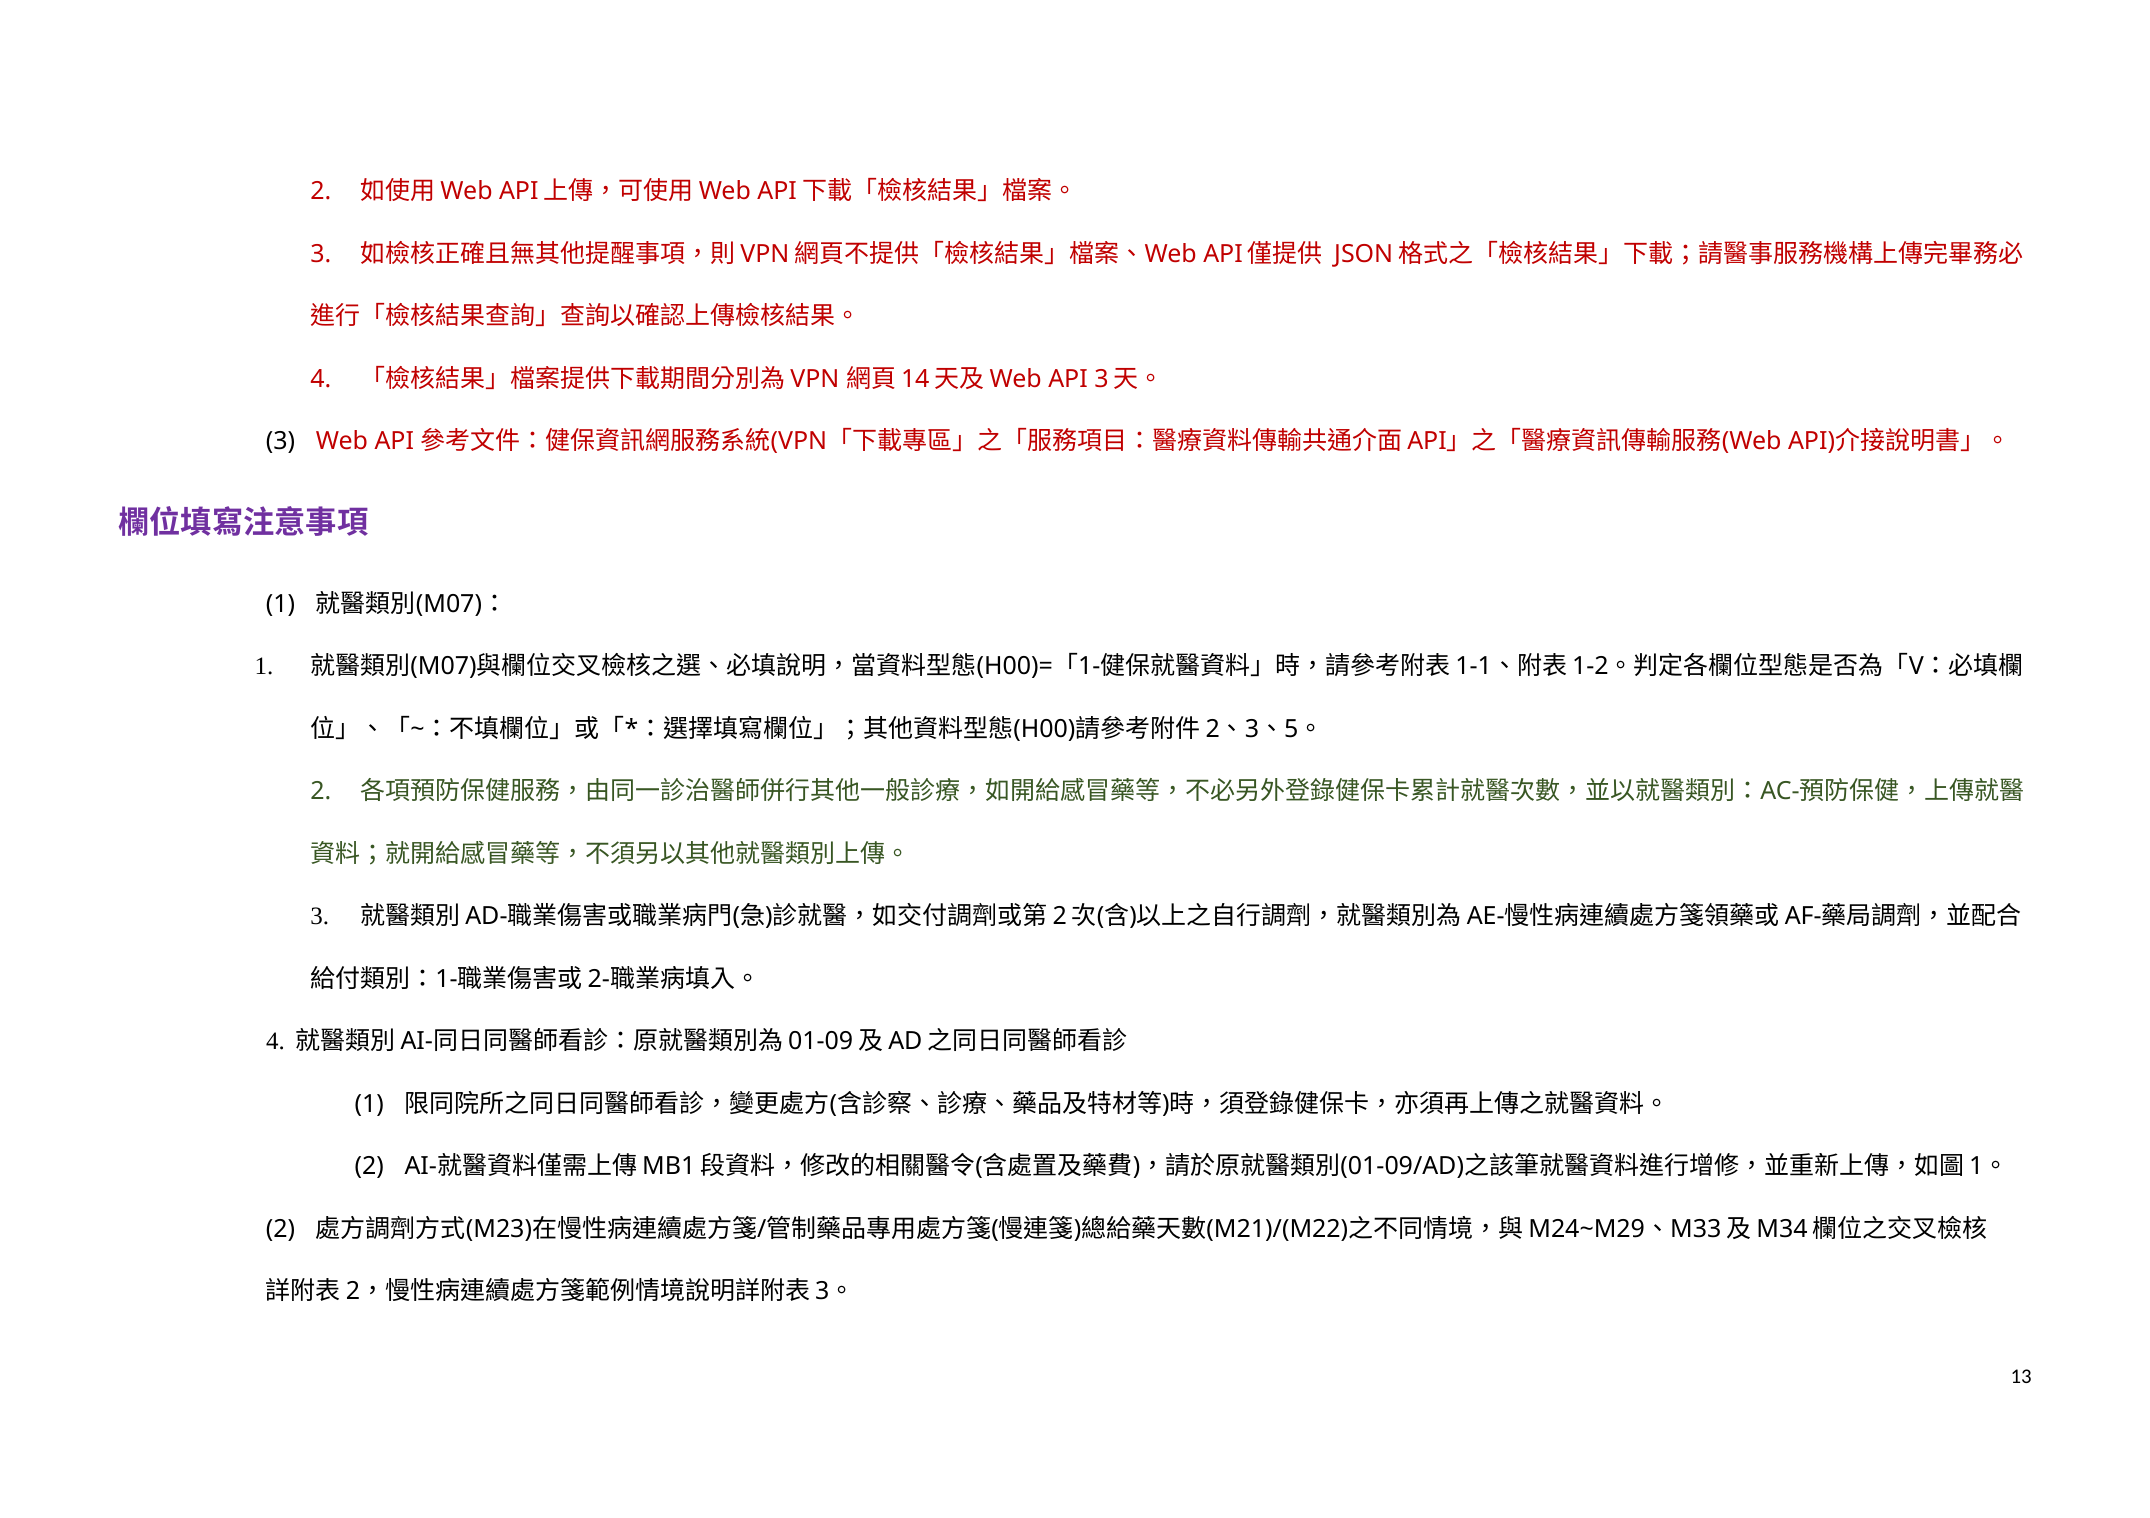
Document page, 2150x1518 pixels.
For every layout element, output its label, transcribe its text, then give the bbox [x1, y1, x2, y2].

list AI-就醫資料僅需上傳MB1段資料，修改的相關醫令(含處置及藥費)，請於原就醫類別(01-09/AD)之該筆就醫資料進行增修，並重新上傳，如圖1。 [354, 1122, 2031, 1184]
list 各項預防保健服務，由同一診治醫師併行其他一般診療，如開給感冒藥等，不必另外登錄健保卡累計就醫次數，並以就醫類別：AC-預防保健，上傳就醫資料；就開給感冒藥等，不須另以其他就醫類別上傳。 [310, 747, 2031, 872]
list 就醫類別(M07)： [266, 559, 2006, 622]
list 就醫類別AD-職業傷害或職業病門(急)診就醫，如交付調劑或第2次(含)以上之自行調劑，就醫類別為AE-慢性病連續處方箋領藥或AF-藥局調劑，並配合給付類別：1-職業傷害或2-職業病填入。 [310, 872, 2031, 997]
list 「檢核結果」檔案提供下載期間分別為VPN 網頁14天及Web API 3天。 [310, 334, 2031, 397]
list 如使用Web API上傳，可使用Web API下載「檢核結果」檔案。 [310, 147, 2031, 209]
list 就醫類別(M07)與欄位交叉檢核之選、必填說明，當資料型態(H00)=「1-健保就醫資料」時，請參考附表1-1、附表1-2。判定各欄位型態是否為「V：必填欄位」、「~：不填欄位」或「*：選擇填寫欄位」；其他資料型態(H00)請參考附件2、3、5。 [254, 622, 2031, 747]
list 就醫類別AI-同日同醫師看診：原就醫類別為01-09及AD之同日同醫師看診 [266, 997, 2031, 1059]
list Web API 參考文件：健保資訊網服務系統(VPN「下載專區」之「服務項目：醫療資料傳輸共通介面API」之「醫療資訊傳輸服務(Web API)介接說明書」。 [266, 397, 2006, 459]
list 限同院所之同日同醫師看診，變更處方(含診察、診療、藥品及特材等)時，須登錄健保卡，亦須再上傳之就醫資料。 [354, 1059, 2031, 1122]
list 處方調劑方式(M23)在慢性病連續處方箋/管制藥品專用處方箋(慢連箋)總給藥天數(M21)/(M22)之不同情境，與M24~M29、M33及M34欄位之交叉檢核詳附表2，慢性病連續處方箋範例情境說明詳附表3。 [266, 1184, 2006, 1309]
subtitle 欄位填寫注意事項 [118, 478, 2031, 541]
list 如檢核正確且無其他提醒事項，則VPN網頁不提供「檢核結果」檔案、Web API僅提供 JSON格式之「檢核結果」下載；請醫事服務機構上傳完畢務必進行「檢核結果查詢」查詢以確認上傳檢核結果。 [310, 209, 2031, 334]
